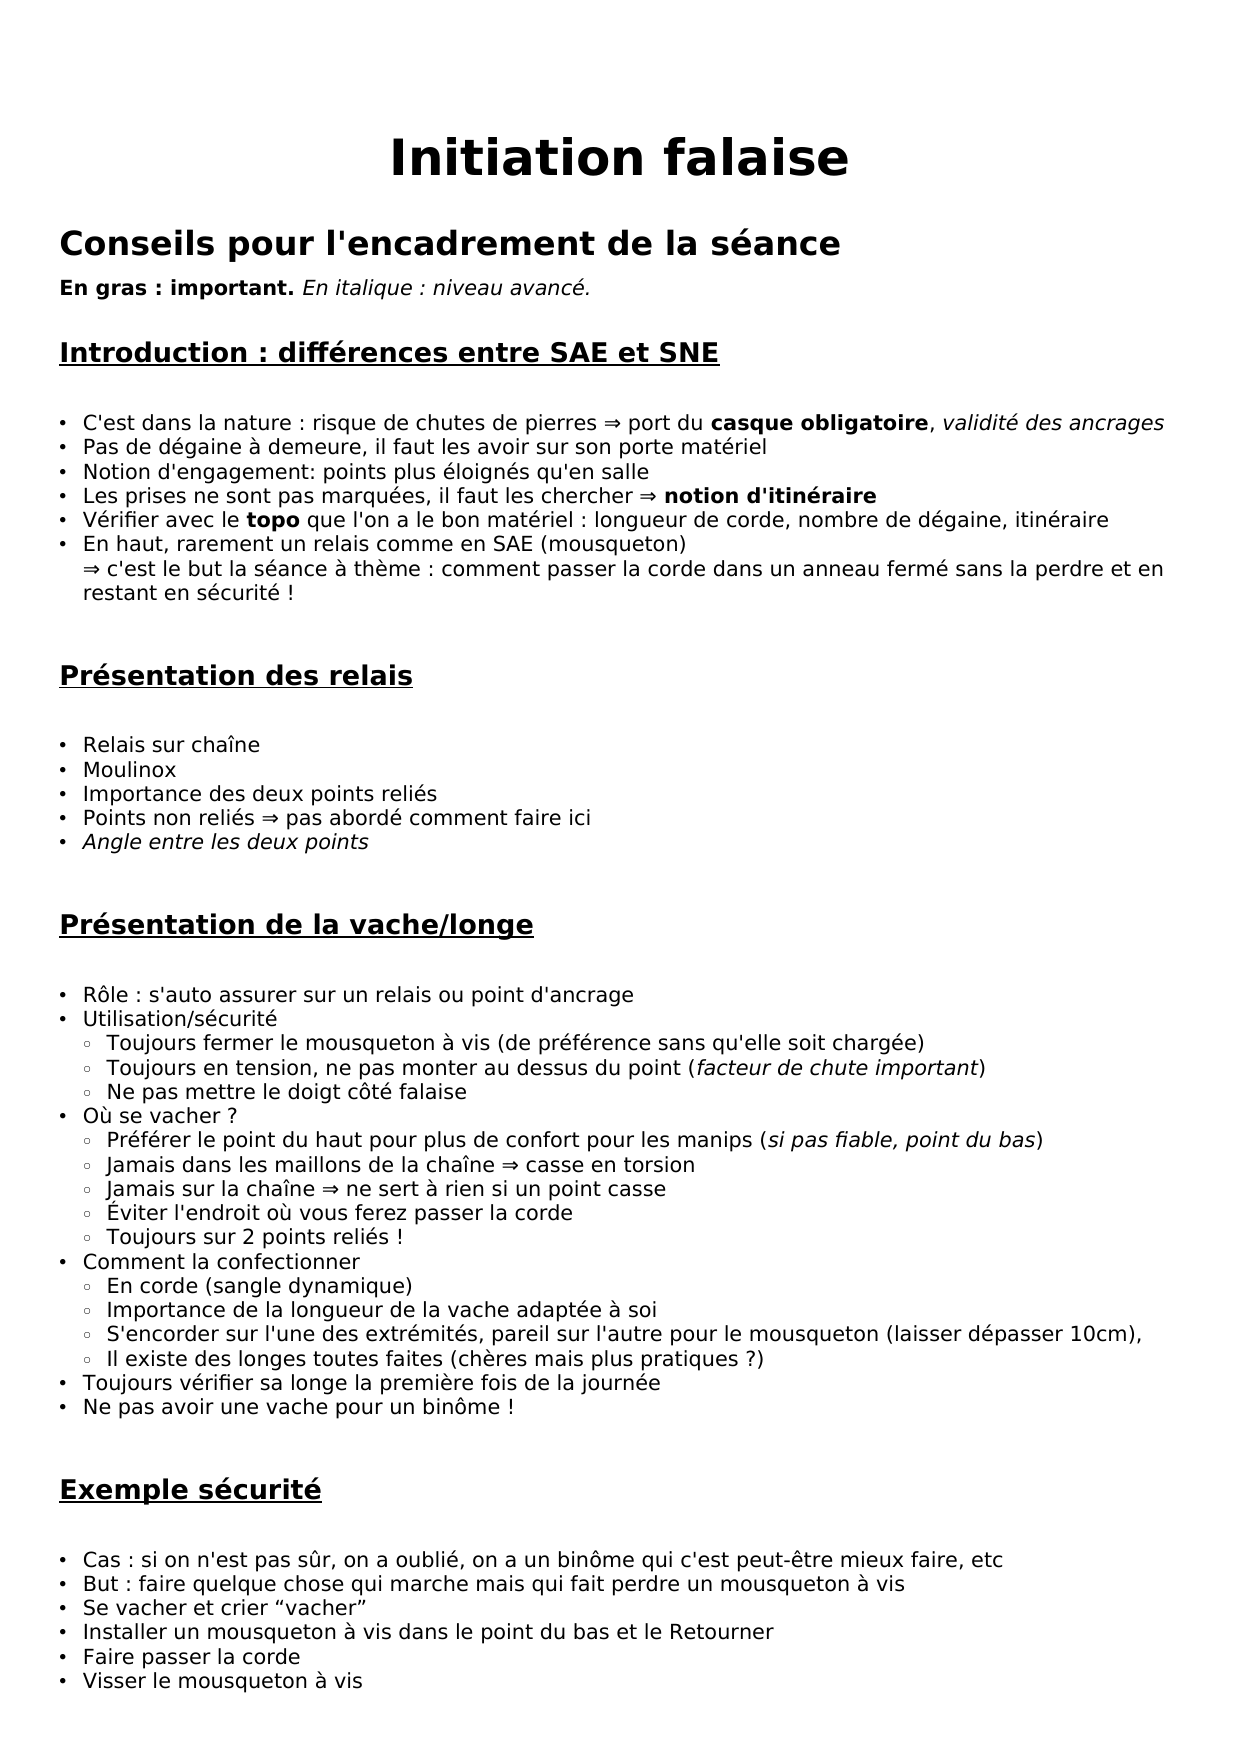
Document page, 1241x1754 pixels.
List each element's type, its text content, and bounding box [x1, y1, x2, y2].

list Il existe des longes toutes faites (chères mais plus pratiques ?) [83, 1347, 1181, 1371]
list Jamais sur la chaîne ⇒ ne sert à rien si un point casse [83, 1177, 1181, 1201]
subtitle Initiation falaise [59, 129, 1181, 187]
list Installer un mousqueton à vis dans le point du bas et le Retourner [59, 1620, 1181, 1645]
subtitle Présentation des relais [59, 660, 1181, 691]
list Toujours en tension, ne pas monter au dessus du point (facteur de chute important) [83, 1056, 1181, 1080]
list En corde (sangle dynamique) [83, 1274, 1181, 1298]
list Moulinox [59, 758, 1181, 782]
list S'encorder sur l'une des extrémités, pareil sur l'autre pour le mousqueton (laisser dépasser 10cm), [83, 1322, 1181, 1347]
list But : faire quelque chose qui marche mais qui fait perdre un mousqueton à vis [59, 1572, 1181, 1596]
list Éviter l'endroit où vous ferez passer la corde [83, 1201, 1181, 1225]
subtitle Exemple sécurité [59, 1474, 1181, 1506]
list Toujours fermer le mousqueton à vis (de préférence sans qu'elle soit chargée) [83, 1031, 1181, 1056]
list Toujours sur 2 points reliés ! [83, 1225, 1181, 1250]
list Utilisation/sécurité [59, 1007, 1181, 1031]
list Toujours vérifier sa longe la première fois de la journée [59, 1371, 1181, 1395]
subtitle Introduction : différences entre SAE et SNE [59, 338, 1181, 369]
list Faire passer la corde [59, 1645, 1181, 1669]
list Jamais dans les maillons de la chaîne ⇒ casse en torsion [83, 1153, 1181, 1177]
list Relais sur chaîne [59, 733, 1181, 758]
subtitle Présentation de la vache/longe [59, 909, 1181, 941]
list Préférer le point du haut pour plus de confort pour les manips (si pas fiable, point du bas) [83, 1128, 1181, 1153]
list Pas de dégaine à demeure, il faut les avoir sur son porte matériel [59, 435, 1181, 460]
list Vérifier avec le topo que l'on a le bon matériel : longueur de corde, nombre de dégaine, itinéraire [59, 508, 1181, 532]
list Les prises ne sont pas marquées, il faut les chercher ⇒ notion d'itinéraire [59, 484, 1181, 508]
list Ne pas avoir une vache pour un binôme ! [59, 1395, 1181, 1419]
list Visser le mousqueton à vis [59, 1669, 1181, 1693]
list Où se vacher ? [59, 1104, 1181, 1128]
list En haut, rarement un relais comme en SAE (mousqueton) ⇒ c'est le but la séance à thème : comment passer la corde dans un anneau fermé sans la perdre et en restant en sécurité ! [59, 532, 1181, 605]
list Importance de la longueur de la vache adaptée à soi [83, 1298, 1181, 1322]
subtitle Conseils pour l'encadrement de la séance [59, 224, 1181, 263]
list Rôle : s'auto assurer sur un relais ou point d'ancrage [59, 983, 1181, 1007]
list Ne pas mettre le doigt côté falaise [83, 1080, 1181, 1104]
text En gras : important. En italique : niveau avancé. [59, 276, 1181, 300]
list Notion d'engagement: points plus éloignés qu'en salle [59, 460, 1181, 484]
list Cas : si on n'est pas sûr, on a oublié, on a un binôme qui c'est peut-être mieux faire, etc [59, 1548, 1181, 1572]
list Comment la confectionner [59, 1250, 1181, 1274]
list Se vacher et crier “vacher” [59, 1596, 1181, 1620]
list Angle entre les deux points [59, 830, 1181, 855]
list C'est dans la nature : risque de chutes de pierres ⇒ port du casque obligatoire, validité des ancrages [59, 411, 1181, 435]
list Importance des deux points reliés [59, 782, 1181, 806]
list Points non reliés ⇒ pas abordé comment faire ici [59, 806, 1181, 830]
